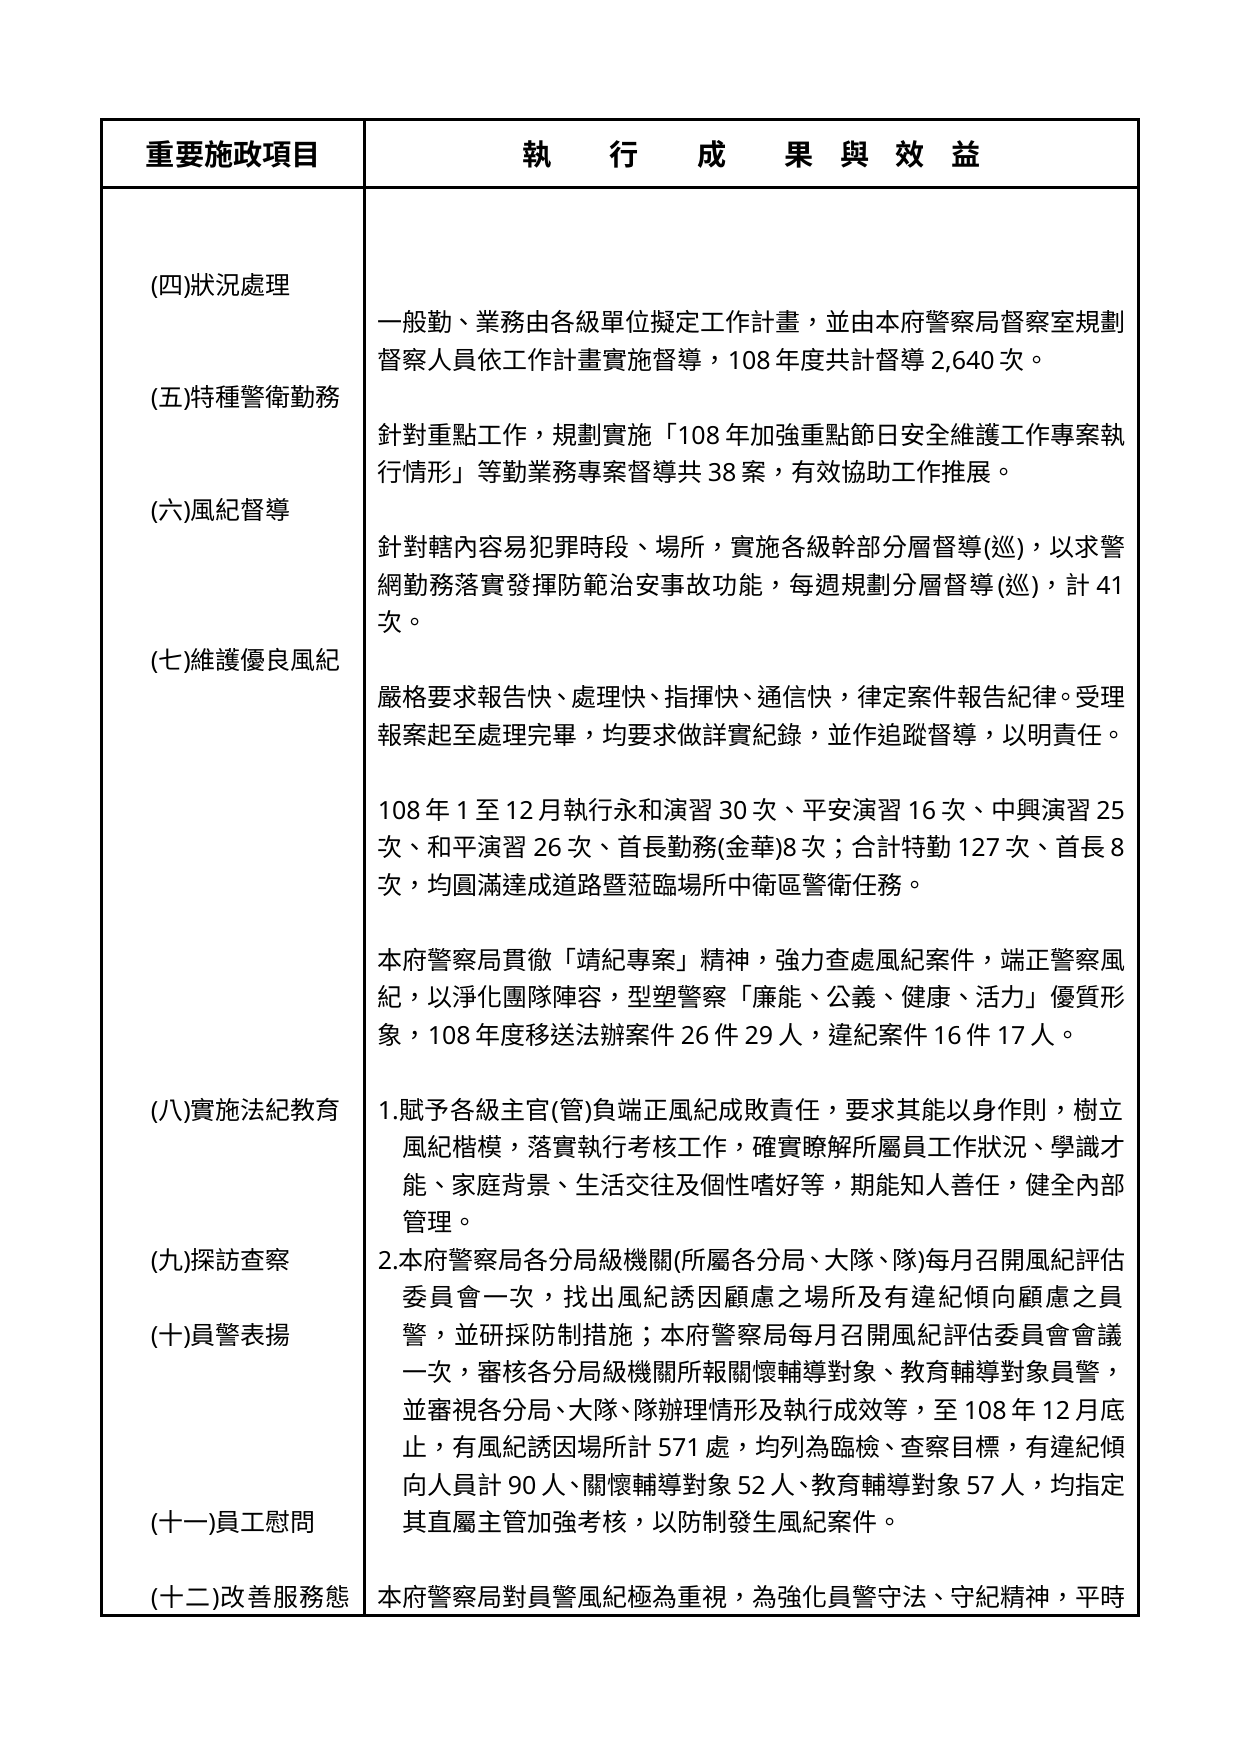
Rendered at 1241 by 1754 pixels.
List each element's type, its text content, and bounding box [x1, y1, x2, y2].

table_header 重要施政項目 [103, 121, 363, 186]
table_cell 一般勤、業務由各級單位擬定工作計畫，並由本府警察局督察室規劃督察人員依工作計畫實施督導，108年度共計督導2,640次。 針對重點工作，規劃實施「108年加強重點節日安全維護工作專案執行情形」等勤業務專案督導共38案，有效協助工作推展。 針對轄內容易犯罪時段、場所，實施各級幹部分層督導(巡)，以求警網勤務落實發揮防範治安事故功能，每週規劃分層督導(巡)，計41次。 嚴格要求報告快、處理快、指揮快、通信快，律定案件報告紀律。受理報案起至處理完畢，均要求做詳實紀錄，並作追蹤督導，以明責任。 108年1至12月執行永和演習30次、平安演習16次、中興演習25次、和平演習26次、首長勤務(金華)8次；合計特勤127次、首長8次，均圓滿達成道路暨蒞臨場所中衛區警衛任務。 本府警察局貫徹「靖紀專案」精神，強力查處風紀案件，端正警察風紀，以淨化團隊陣容，型塑警察「廉能、公義、健康、活力」優質形象，108年度移送法辦案件26件29人，違紀案件16件17人。 1.賦予各級主官(管)負端正風紀成敗責任，要求其能以身作則，樹立風紀楷模，落實執行考核工作，確實瞭解所屬員工作狀況、學識才能、家庭背景、生活交往及個性嗜好等，期能知人善任，健全內部管理。 2.本府警察局各分局級機關(所屬各分局、大隊、隊)每月召開風紀評估委員會一次，找出風紀誘因顧慮之場所及有違紀傾向顧慮之員警，並研採防制措施；本府警察局每月召開風紀評估委員會會議一次，審核各分局級機關所報關懷輔導對象、教育輔導對象員警，並審視各分局、大隊、隊辦理情形及執行成效等，至108年12月底止，有風紀誘因場所計571處，均列為臨檢、查察目標，有違紀傾向人員計90人、關懷輔導對象52人、教育輔導對象57人，均指定其直屬主管加強考核，以防制發生風紀案件。 本府警察局對員警風紀極為重視，為強化員警守法、守紀精神，平時 [366, 189, 1137, 1614]
table_header 執 行 成 果 與 效 益 [366, 121, 1137, 186]
table_cell (四)狀況處理 (五)特種警衛勤務 (六)風紀督導 (七)維護優良風紀 (八)實施法紀教育 (九)探訪查察 (十)員警表揚 (十一)員工慰問 (十二)改善服務態 [103, 189, 363, 1614]
